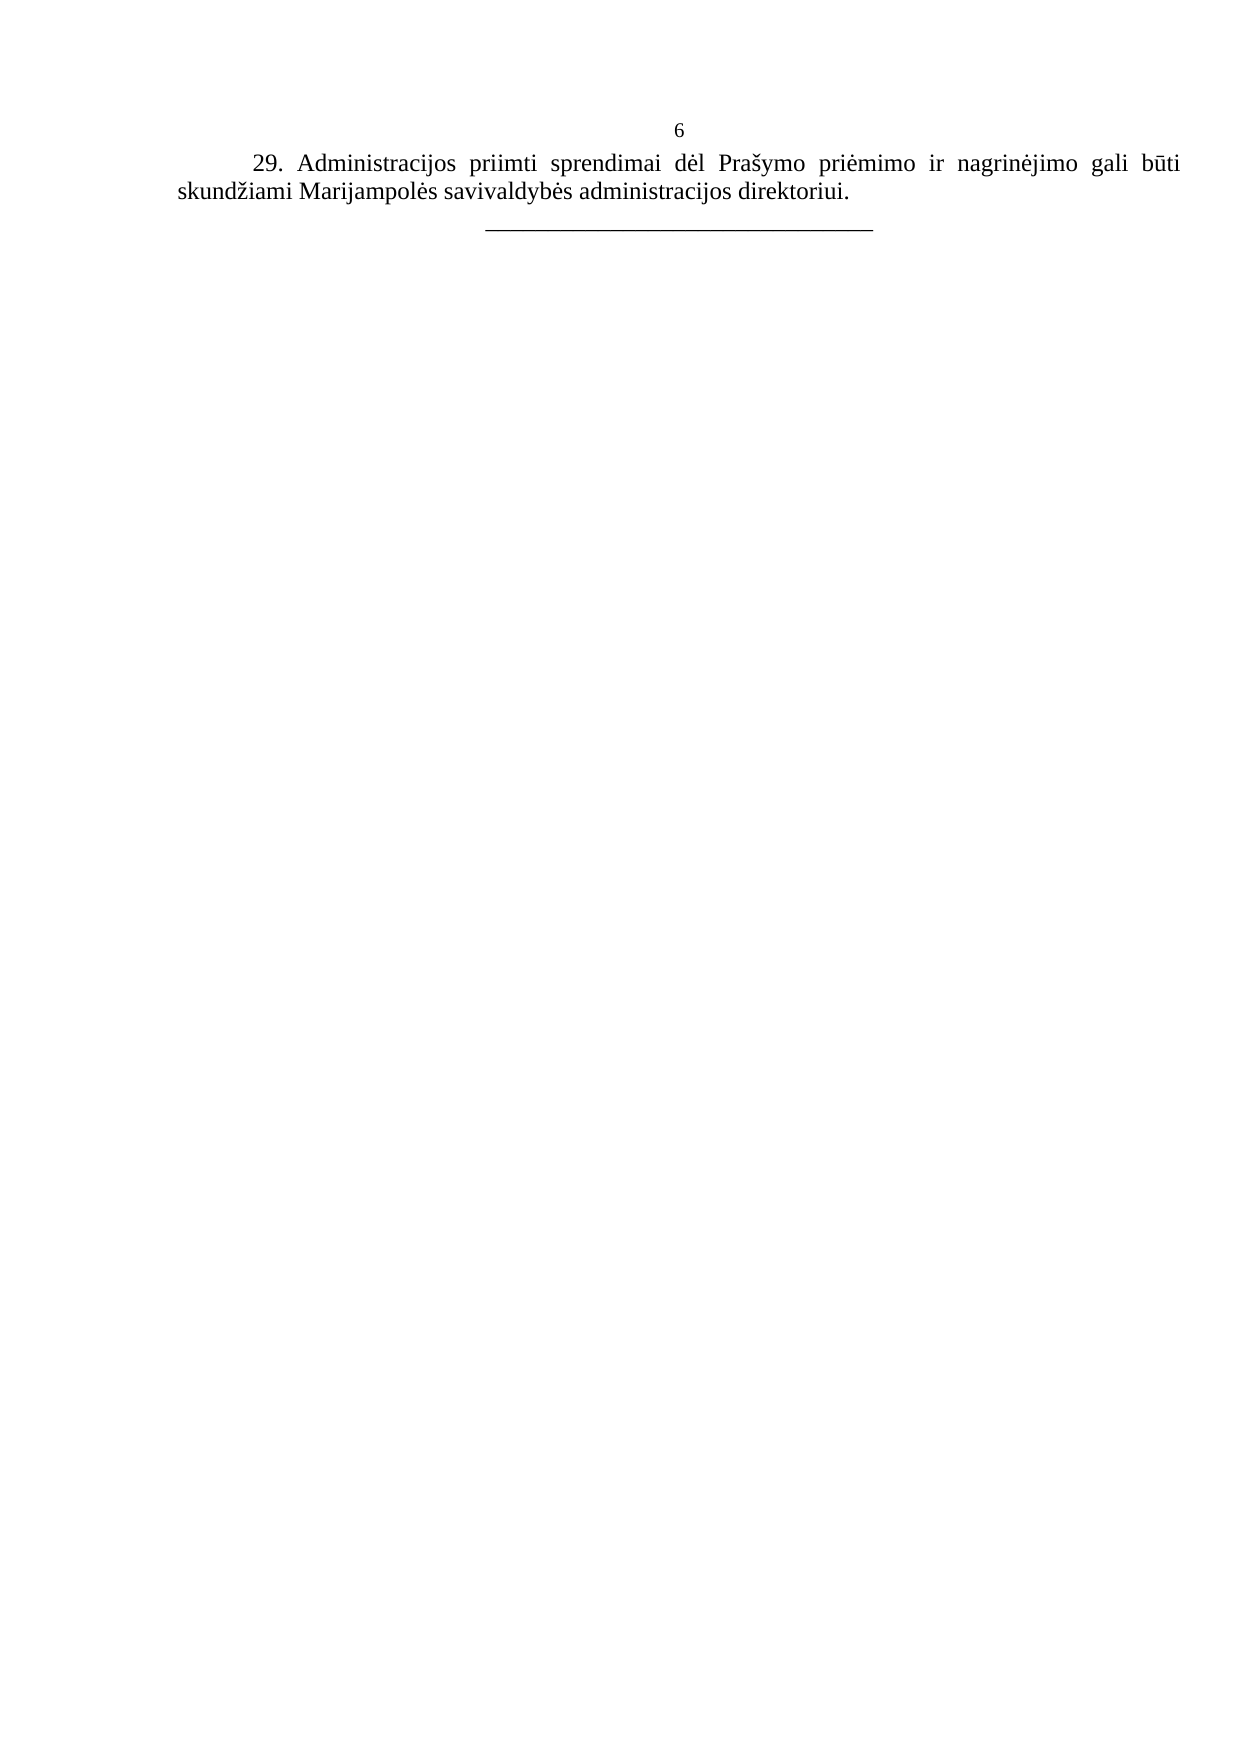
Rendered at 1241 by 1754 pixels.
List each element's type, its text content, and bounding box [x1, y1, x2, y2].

text _______________________________ [177, 205, 1181, 234]
text 29. Administracijos priimti sprendimai dėl Prašymo priėmimo ir nagrinėjimo gali būti skundžiami Marijampolės savivaldybės administracijos direktoriui. [177, 148, 1181, 205]
